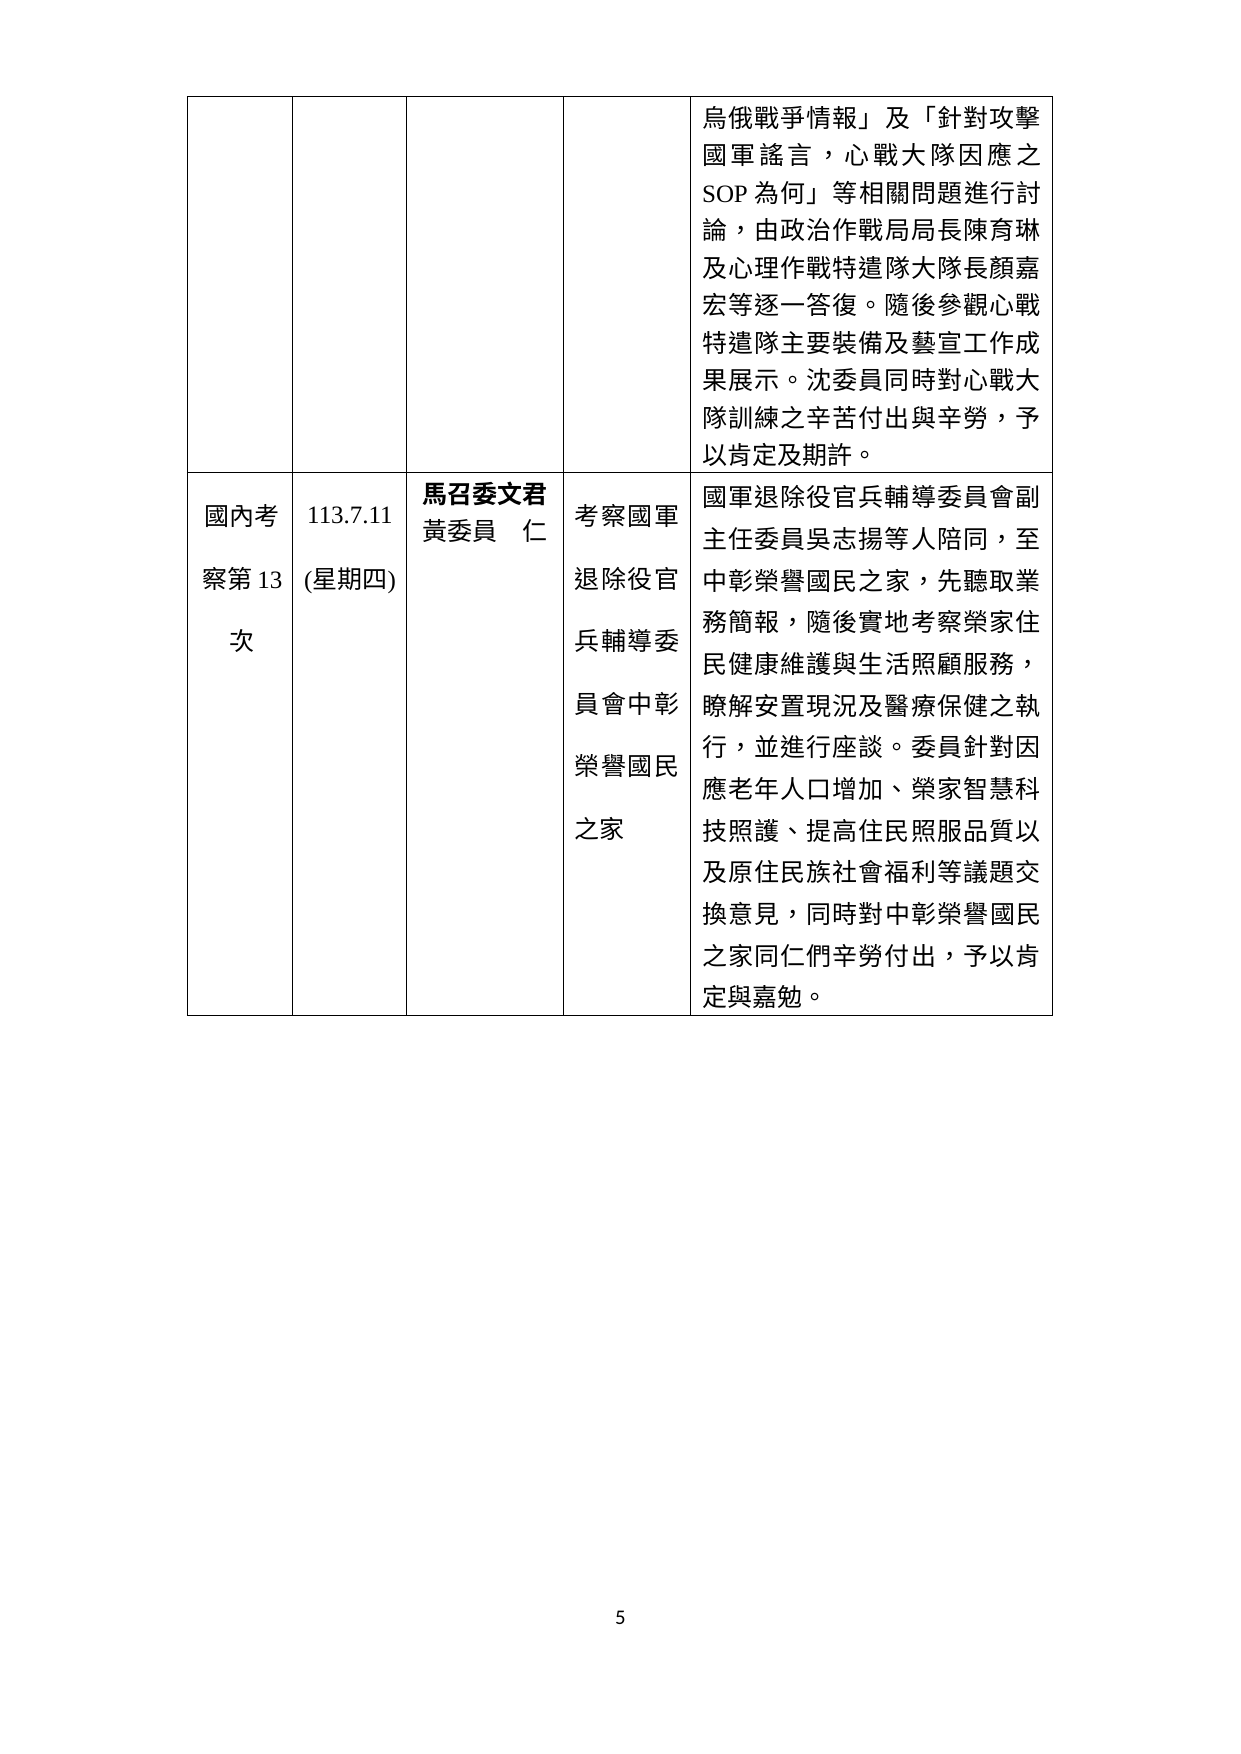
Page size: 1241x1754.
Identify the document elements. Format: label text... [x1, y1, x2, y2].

table_cell [564, 97, 690, 472]
table_cell 國軍退除役官兵輔導委員會副主任委員吳志揚等人陪同，至中彰榮譽國民之家，先聽取業務簡報，隨後實地考察榮家住民健康維護與生活照顧服務，瞭解安置現況及醫療保健之執行，並進行座談。委員針對因應老年人口增加、榮家智慧科技照護、提高住民照服品質以及原住民族社會福利等議題交換意見，同時對中彰榮譽國民之家同仁們辛勞付出，予以肯定與嘉勉。 [691, 473, 1052, 1015]
table_cell 113.7.11 (星期四) [293, 473, 406, 1015]
table_cell 考察國軍退除役官兵輔導委員會中彰榮譽國民之家 [564, 473, 690, 1015]
table_cell 國內考察第13次 [188, 473, 292, 1015]
table_cell [407, 97, 563, 472]
table_cell 烏俄戰爭情報」及「針對攻擊國軍謠言，心戰大隊因應之SOP為何」等相關問題進行討論，由政治作戰局局長陳育琳及心理作戰特遣隊大隊長顏嘉宏等逐一答復。隨後參觀心戰特遣隊主要裝備及藝宣工作成果展示。沈委員同時對心戰大隊訓練之辛苦付出與辛勞，予以肯定及期許。 [691, 97, 1052, 472]
table_cell [188, 97, 292, 472]
table_cell [293, 97, 406, 472]
table_cell 馬召委文君 黃委員 仁 [407, 473, 563, 1015]
